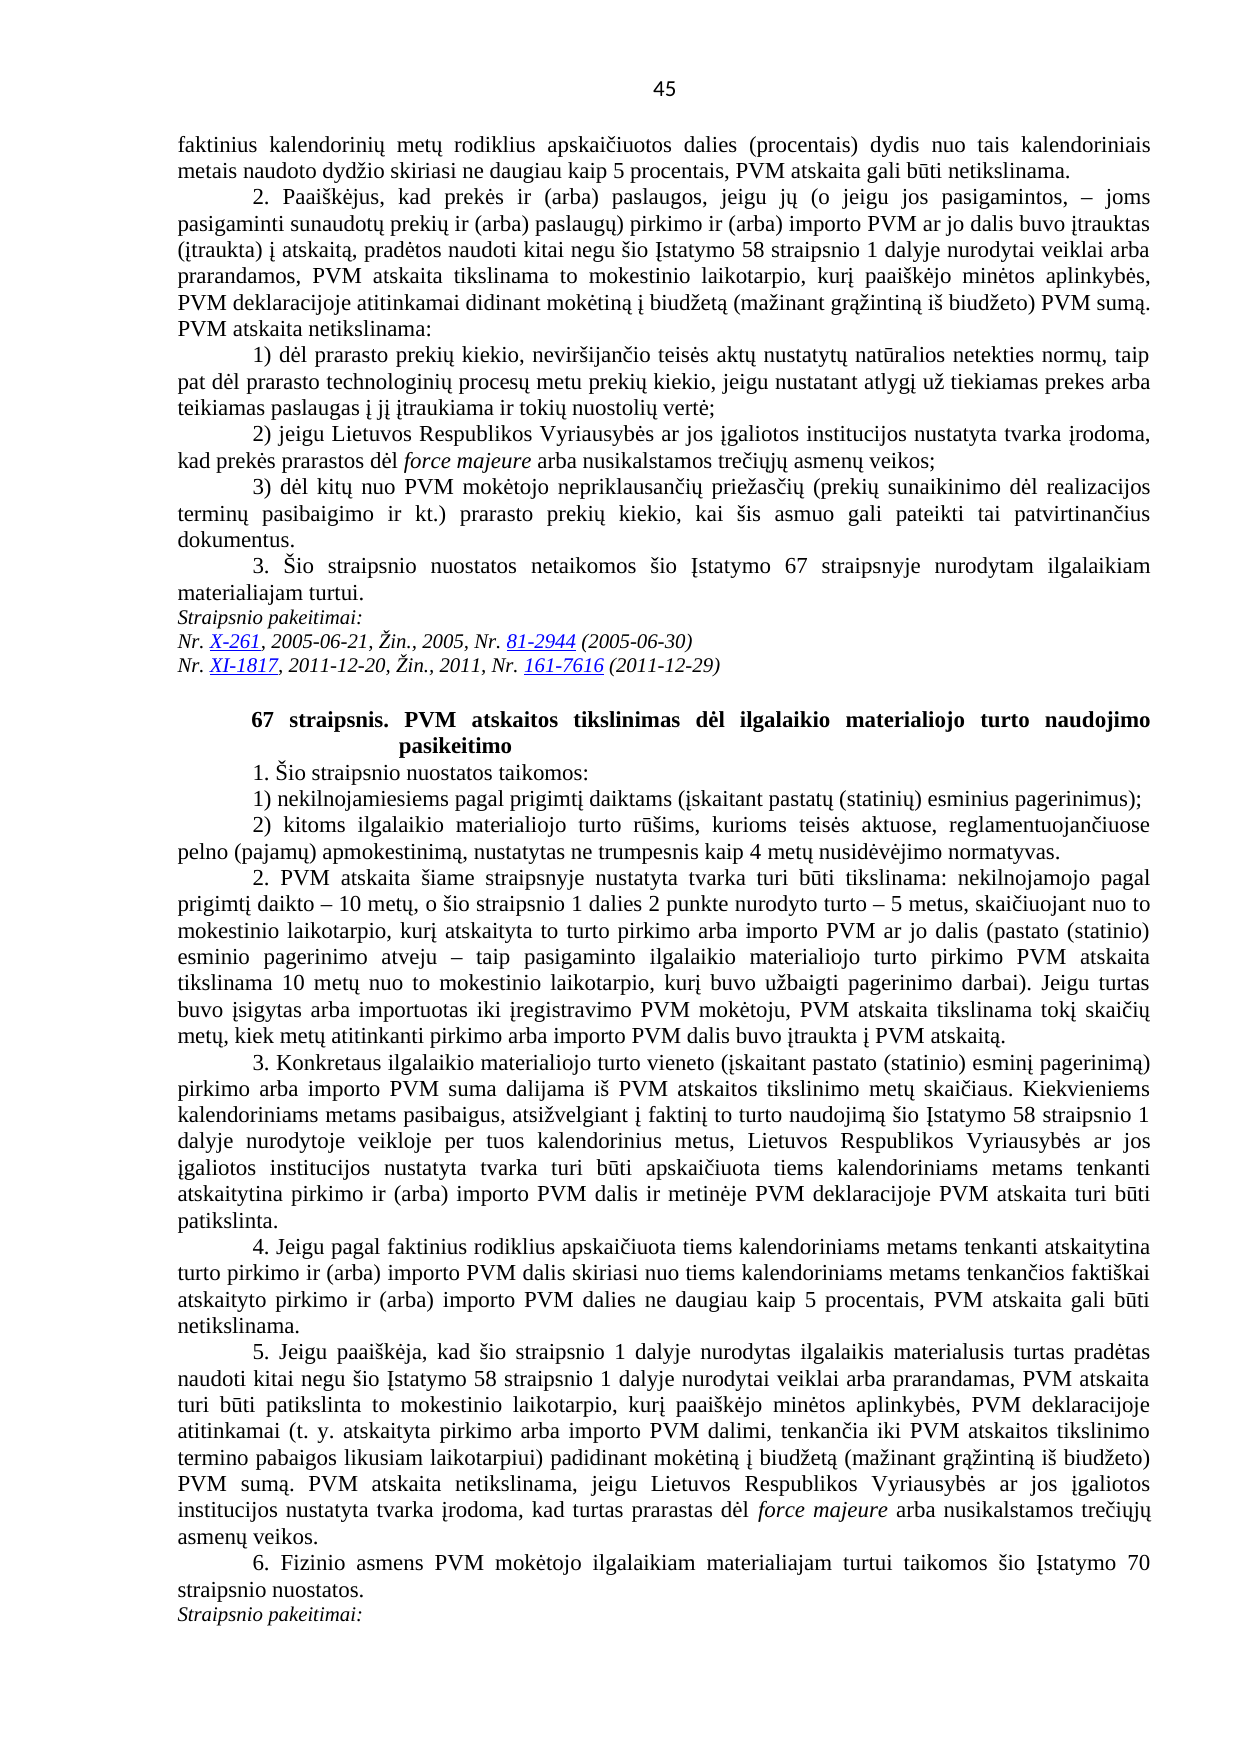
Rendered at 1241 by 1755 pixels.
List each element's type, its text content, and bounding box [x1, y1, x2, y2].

text 6. Fizinio asmens PVM mokėtojo ilgalaikiam materialiajam turtui taikomos šio Įstatymo 70 straipsnio nuostatos. [177, 1549, 1152, 1602]
text Nr. X-261, 2005-06-21, Žin., 2005, Nr. 81-2944 (2005-06-30) [177, 629, 1152, 653]
text 2) jeigu Lietuvos Respublikos Vyriausybės ar jos įgaliotos institucijos nustatyta tvarka įrodoma, kad prekės prarastos dėl force majeure arba nusikalstamos trečiųjų asmenų veikos; [177, 421, 1152, 473]
text Straipsnio pakeitimai: [177, 1602, 1152, 1626]
text 3) dėl kitų nuo PVM mokėtojo nepriklausančių priežasčių (prekių sunaikinimo dėl realizacijos terminų pasibaigimo ir kt.) prarasto prekių kiekio, kai šis asmuo gali pateikti tai patvirtinančius dokumentus. [177, 473, 1152, 552]
text 1) nekilnojamiesiems pagal prigimtį daiktams (įskaitant pastatų (statinių) esminius pagerinimus); [177, 785, 1152, 811]
text 67 straipsnis. PVM atskaitos tikslinimas dėl ilgalaikio materialiojo turto naudojimo pasikeitimo [251, 706, 1152, 759]
text 4. Jeigu pagal faktinius rodiklius apskaičiuota tiems kalendoriniams metams tenkanti atskaitytina turto pirkimo ir (arba) importo PVM dalis skiriasi nuo tiems kalendoriniams metams tenkančios faktiškai atskaityto pirkimo ir (arba) importo PVM dalies ne daugiau kaip 5 procentais, PVM atskaita gali būti netikslinama. [177, 1233, 1152, 1338]
text 2) kitoms ilgalaikio materialiojo turto rūšims, kurioms teisės aktuose, reglamentuojančiuose pelno (pajamų) apmokestinimą, nustatytas ne trumpesnis kaip 4 metų nusidėvėjimo normatyvas. [177, 811, 1152, 864]
text faktinius kalendorinių metų rodiklius apskaičiuotos dalies (procentais) dydis nuo tais kalendoriniais metais naudoto dydžio skiriasi ne daugiau kaip 5 procentais, PVM atskaita gali būti netikslinama. [177, 131, 1152, 183]
text 5. Jeigu paaiškėja, kad šio straipsnio 1 dalyje nurodytas ilgalaikis materialusis turtas pradėtas naudoti kitai negu šio Įstatymo 58 straipsnio 1 dalyje nurodytai veiklai arba prarandamas, PVM atskaita turi būti patikslinta to mokestinio laikotarpio, kurį paaiškėjo minėtos aplinkybės, PVM deklaracijoje atitinkamai (t. y. atskaityta pirkimo arba importo PVM dalimi, tenkančia iki PVM atskaitos tikslinimo termino pabaigos likusiam laikotarpiui) padidinant mokėtiną į biudžetą (mažinant grąžintiną iš biudžeto) PVM sumą. PVM atskaita netikslinama, jeigu Lietuvos Respublikos Vyriausybės ar jos įgaliotos institucijos nustatyta tvarka įrodoma, kad turtas prarastas dėl force majeure arba nusikalstamos trečiųjų asmenų veikos. [177, 1338, 1152, 1549]
text 3. Konkretaus ilgalaikio materialiojo turto vieneto (įskaitant pastato (statinio) esminį pagerinimą) pirkimo arba importo PVM suma dalijama iš PVM atskaitos tikslinimo metų skaičiaus. Kiekvieniems kalendoriniams metams pasibaigus, atsižvelgiant į faktinį to turto naudojimą šio Įstatymo 58 straipsnio 1 dalyje nurodytoje veikloje per tuos kalendorinius metus, Lietuvos Respublikos Vyriausybės ar jos įgaliotos institucijos nustatyta tvarka turi būti apskaičiuota tiems kalendoriniams metams tenkanti atskaitytina pirkimo ir (arba) importo PVM dalis ir metinėje PVM deklaracijoje PVM atskaita turi būti patikslinta. [177, 1048, 1152, 1233]
text 2. PVM atskaita šiame straipsnyje nustatyta tvarka turi būti tikslinama: nekilnojamojo pagal prigimtį daikto – 10 metų, o šio straipsnio 1 dalies 2 punkte nurodyto turto – 5 metus, skaičiuojant nuo to mokestinio laikotarpio, kurį atskaityta to turto pirkimo arba importo PVM ar jo dalis (pastato (statinio) esminio pagerinimo atveju – taip pasigaminto ilgalaikio materialiojo turto pirkimo PVM atskaita tikslinama 10 metų nuo to mokestinio laikotarpio, kurį buvo užbaigti pagerinimo darbai). Jeigu turtas buvo įsigytas arba importuotas iki įregistravimo PVM mokėtoju, PVM atskaita tikslinama tokį skaičių metų, kiek metų atitinkanti pirkimo arba importo PVM dalis buvo įtraukta į PVM atskaitą. [177, 864, 1152, 1048]
text 1) dėl prarasto prekių kiekio, neviršijančio teisės aktų nustatytų natūralios netekties normų, taip pat dėl prarasto technologinių procesų metu prekių kiekio, jeigu nustatant atlygį už tiekiamas prekes arba teikiamas paslaugas į jį įtraukiama ir tokių nuostolių vertė; [177, 341, 1152, 421]
text Nr. XI-1817, 2011-12-20, Žin., 2011, Nr. 161-7616 (2011-12-29) [177, 653, 1152, 677]
text Straipsnio pakeitimai: [177, 605, 1152, 629]
text 1. Šio straipsnio nuostatos taikomos: [177, 759, 1152, 785]
text 2. Paaiškėjus, kad prekės ir (arba) paslaugos, jeigu jų (o jeigu jos pasigamintos, – joms pasigaminti sunaudotų prekių ir (arba) paslaugų) pirkimo ir (arba) importo PVM ar jo dalis buvo įtrauktas (įtraukta) į atskaitą, pradėtos naudoti kitai negu šio Įstatymo 58 straipsnio 1 dalyje nurodytai veiklai arba prarandamos, PVM atskaita tikslinama to mokestinio laikotarpio, kurį paaiškėjo minėtos aplinkybės, PVM deklaracijoje atitinkamai didinant mokėtiną į biudžetą (mažinant grąžintiną iš biudžeto) PVM sumą. PVM atskaita netikslinama: [177, 183, 1152, 341]
text 3. Šio straipsnio nuostatos netaikomos šio Įstatymo 67 straipsnyje nurodytam ilgalaikiam materialiajam turtui. [177, 552, 1152, 605]
